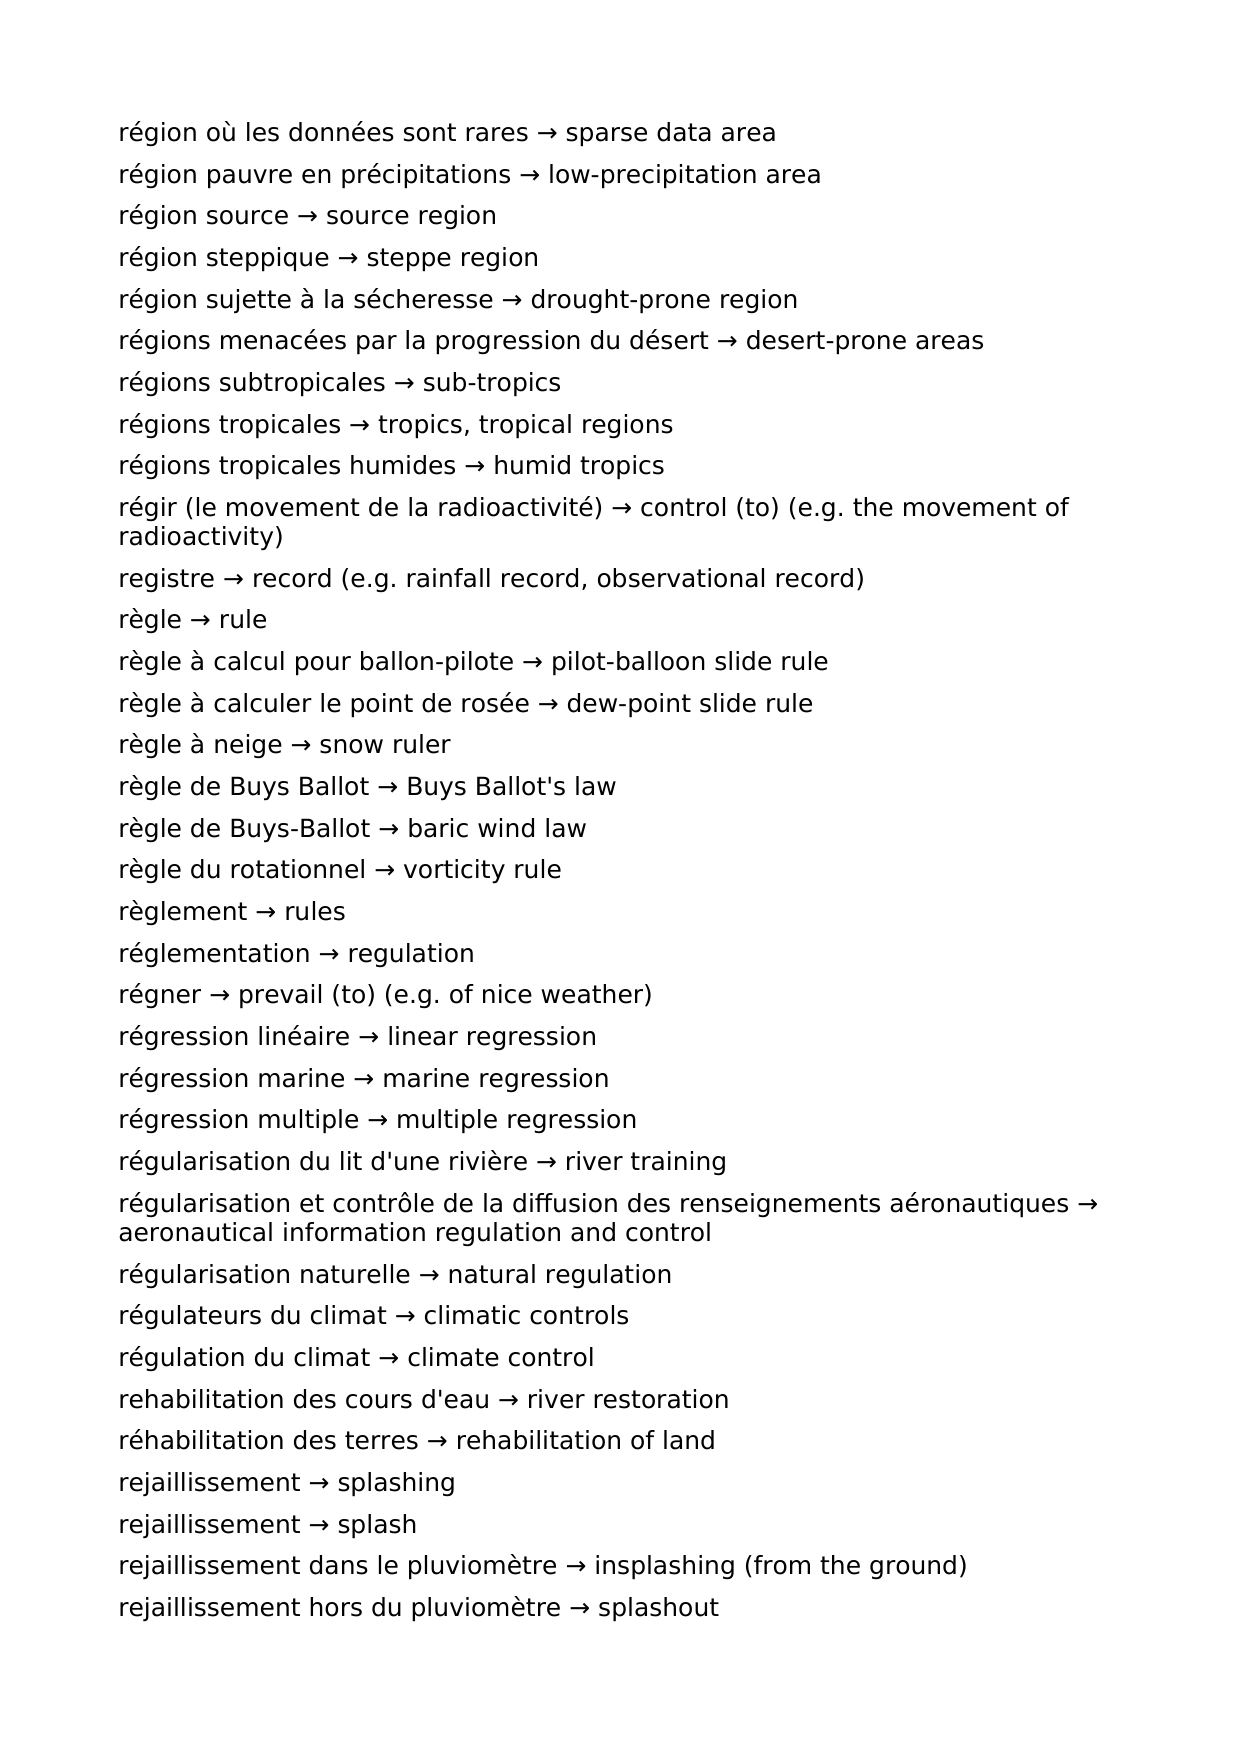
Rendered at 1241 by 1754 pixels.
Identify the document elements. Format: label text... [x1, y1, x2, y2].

text régner → prevail (to) (e.g. of nice weather) [118, 981, 1122, 1010]
text rejaillissement → splashing [118, 1468, 1122, 1497]
text régions tropicales humides → humid tropics [118, 451, 1122, 481]
text régulation du climat → climate control [118, 1343, 1122, 1372]
text régulateurs du climat → climatic controls [118, 1301, 1122, 1331]
text règle à calcul pour ballon-pilote → pilot-balloon slide rule [118, 647, 1122, 676]
text régions menacées par la progression du désert → desert-prone areas [118, 326, 1122, 356]
text régression multiple → multiple regression [118, 1106, 1122, 1135]
text règle du rotationnel → vorticity rule [118, 856, 1122, 885]
text région steppique → steppe region [118, 243, 1122, 272]
text régression marine → marine regression [118, 1064, 1122, 1093]
text régularisation du lit d'une rivière → river training [118, 1147, 1122, 1176]
text règle à neige → snow ruler [118, 731, 1122, 760]
text région sujette à la sécheresse → drought-prone region [118, 285, 1122, 314]
text règle de Buys Ballot → Buys Ballot's law [118, 772, 1122, 801]
text réhabilitation des terres → rehabilitation of land [118, 1426, 1122, 1456]
text région où les données sont rares → sparse data area [118, 118, 1122, 147]
text rehabilitation des cours d'eau → river restoration [118, 1385, 1122, 1414]
text régions subtropicales → sub-tropics [118, 368, 1122, 397]
text registre → record (e.g. rainfall record, observational record) [118, 564, 1122, 593]
text réglementation → regulation [118, 939, 1122, 968]
text régularisation et contrôle de la diffusion des renseignements aéronautiques → aeronautical information regulation and control [118, 1189, 1122, 1247]
text région source → source region [118, 201, 1122, 231]
text régions tropicales → tropics, tropical regions [118, 410, 1122, 439]
text rejaillissement dans le pluviomètre → insplashing (from the ground) [118, 1551, 1122, 1581]
text règle de Buys-Ballot → baric wind law [118, 814, 1122, 843]
text rejaillissement → splash [118, 1510, 1122, 1539]
text règlement → rules [118, 897, 1122, 926]
text régir (le movement de la radioactivité) → control (to) (e.g. the movement of radioactivity) [118, 493, 1122, 551]
text régression linéaire → linear regression [118, 1022, 1122, 1051]
text région pauvre en précipitations → low-precipitation area [118, 160, 1122, 189]
text règle à calculer le point de rosée → dew-point slide rule [118, 689, 1122, 718]
text rejaillissement hors du pluviomètre → splashout [118, 1593, 1122, 1622]
text règle → rule [118, 606, 1122, 635]
text régularisation naturelle → natural regulation [118, 1260, 1122, 1289]
